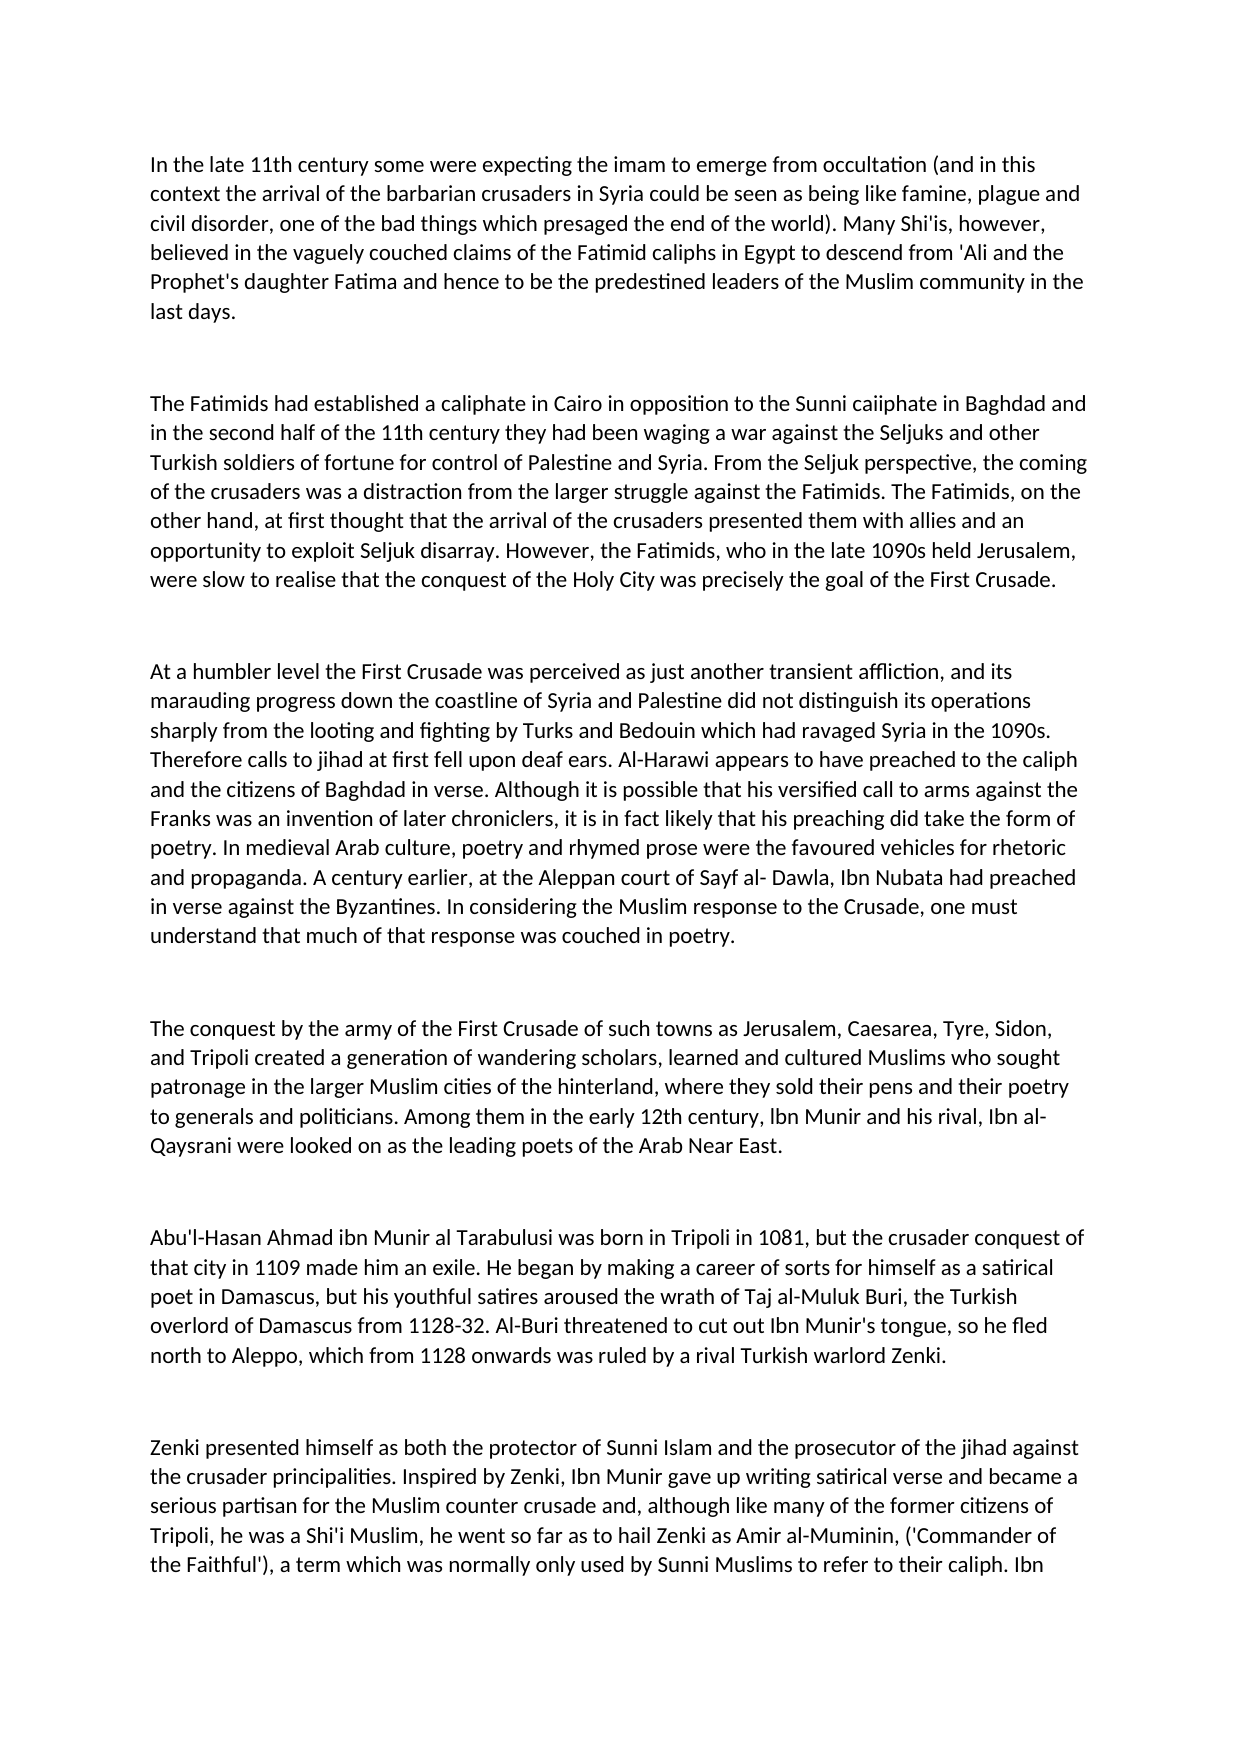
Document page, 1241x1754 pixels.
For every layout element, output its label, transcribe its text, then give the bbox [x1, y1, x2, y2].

text In the late 11th century some were expecting the imam to emerge from occultation (and in this context the arrival of the barbarian crusaders in Syria could be seen as being like famine, plague and civil disorder, one of the bad things which presaged the end of the world). Many Shi'is, however, believed in the vaguely couched claims of the Fatimid caliphs in Egypt to descend from 'Ali and the Prophet's daughter Fatima and hence to be the predestined leaders of the Muslim community in the last days. [150, 150, 1090, 325]
text Zenki presented himself as both the protector of Sunni Islam and the prosecutor of the jihad against the crusader principalities. Inspired by Zenki, Ibn Munir gave up writing satirical verse and became a serious partisan for the Muslim counter crusade and, although like many of the former citizens of Tripoli, he was a Shi'i Muslim, he went so far as to hail Zenki as Amir al-Muminin, ('Commander of the Faithful'), a term which was normally only used by Sunni Muslims to refer to their caliph. Ibn [150, 1433, 1090, 1578]
text Abu'l-Hasan Ahmad ibn Munir al Tarabulusi was born in Tripoli in 1081, but the crusader conquest of that city in 1109 made him an exile. He began by making a career of sorts for himself as a satirical poet in Damascus, but his youthful satires aroused the wrath of Taj al-Muluk Buri, the Turkish overlord of Damascus from 1128-32. Al-Buri threatened to cut out Ibn Munir's tongue, so he fled north to Aleppo, which from 1128 onwards was ruled by a rival Turkish warlord Zenki. [150, 1223, 1090, 1369]
text The conquest by the army of the First Crusade of such towns as Jerusalem, Caesarea, Tyre, Sidon, and Tripoli created a generation of wandering scholars, learned and cultured Muslims who sought patronage in the larger Muslim cities of the hinterland, where they sold their pens and their poetry to generals and politicians. Among them in the early 12th century, lbn Munir and his rival, Ibn al-Qaysrani were looked on as the leading poets of the Arab Near East. [150, 1014, 1090, 1159]
text At a humbler level the First Crusade was perceived as just another transient affliction, and its marauding progress down the coastline of Syria and Palestine did not distinguish its operations sharply from the looting and fighting by Turks and Bedouin which had ravaged Syria in the 1090s. Therefore calls to jihad at first fell upon deaf ears. Al-Harawi appears to have preached to the caliph and the citizens of Baghdad in verse. Although it is possible that his versified call to arms against the Franks was an invention of later chroniclers, it is in fact likely that his preaching did take the form of poetry. In medieval Arab culture, poetry and rhymed prose were the favoured vehicles for rhetoric and propaganda. A century earlier, at the Aleppan court of Sayf al- Dawla, Ibn Nubata had preached in verse against the Byzantines. In considering the Muslim response to the Crusade, one must understand that much of that response was couched in poetry. [150, 657, 1090, 950]
text The Fatimids had established a caliphate in Cairo in opposition to the Sunni caiiphate in Baghdad and in the second half of the 11th century they had been waging a war against the Seljuks and other Turkish soldiers of fortune for control of Palestine and Syria. From the Seljuk perspective, the coming of the crusaders was a distraction from the larger struggle against the Fatimids. The Fatimids, on the other hand, at first thought that the arrival of the crusaders presented them with allies and an opportunity to exploit Seljuk disarray. However, the Fatimids, who in the late 1090s held Jerusalem, were slow to realise that the conquest of the Holy City was precisely the goal of the First Crusade. [150, 389, 1090, 593]
